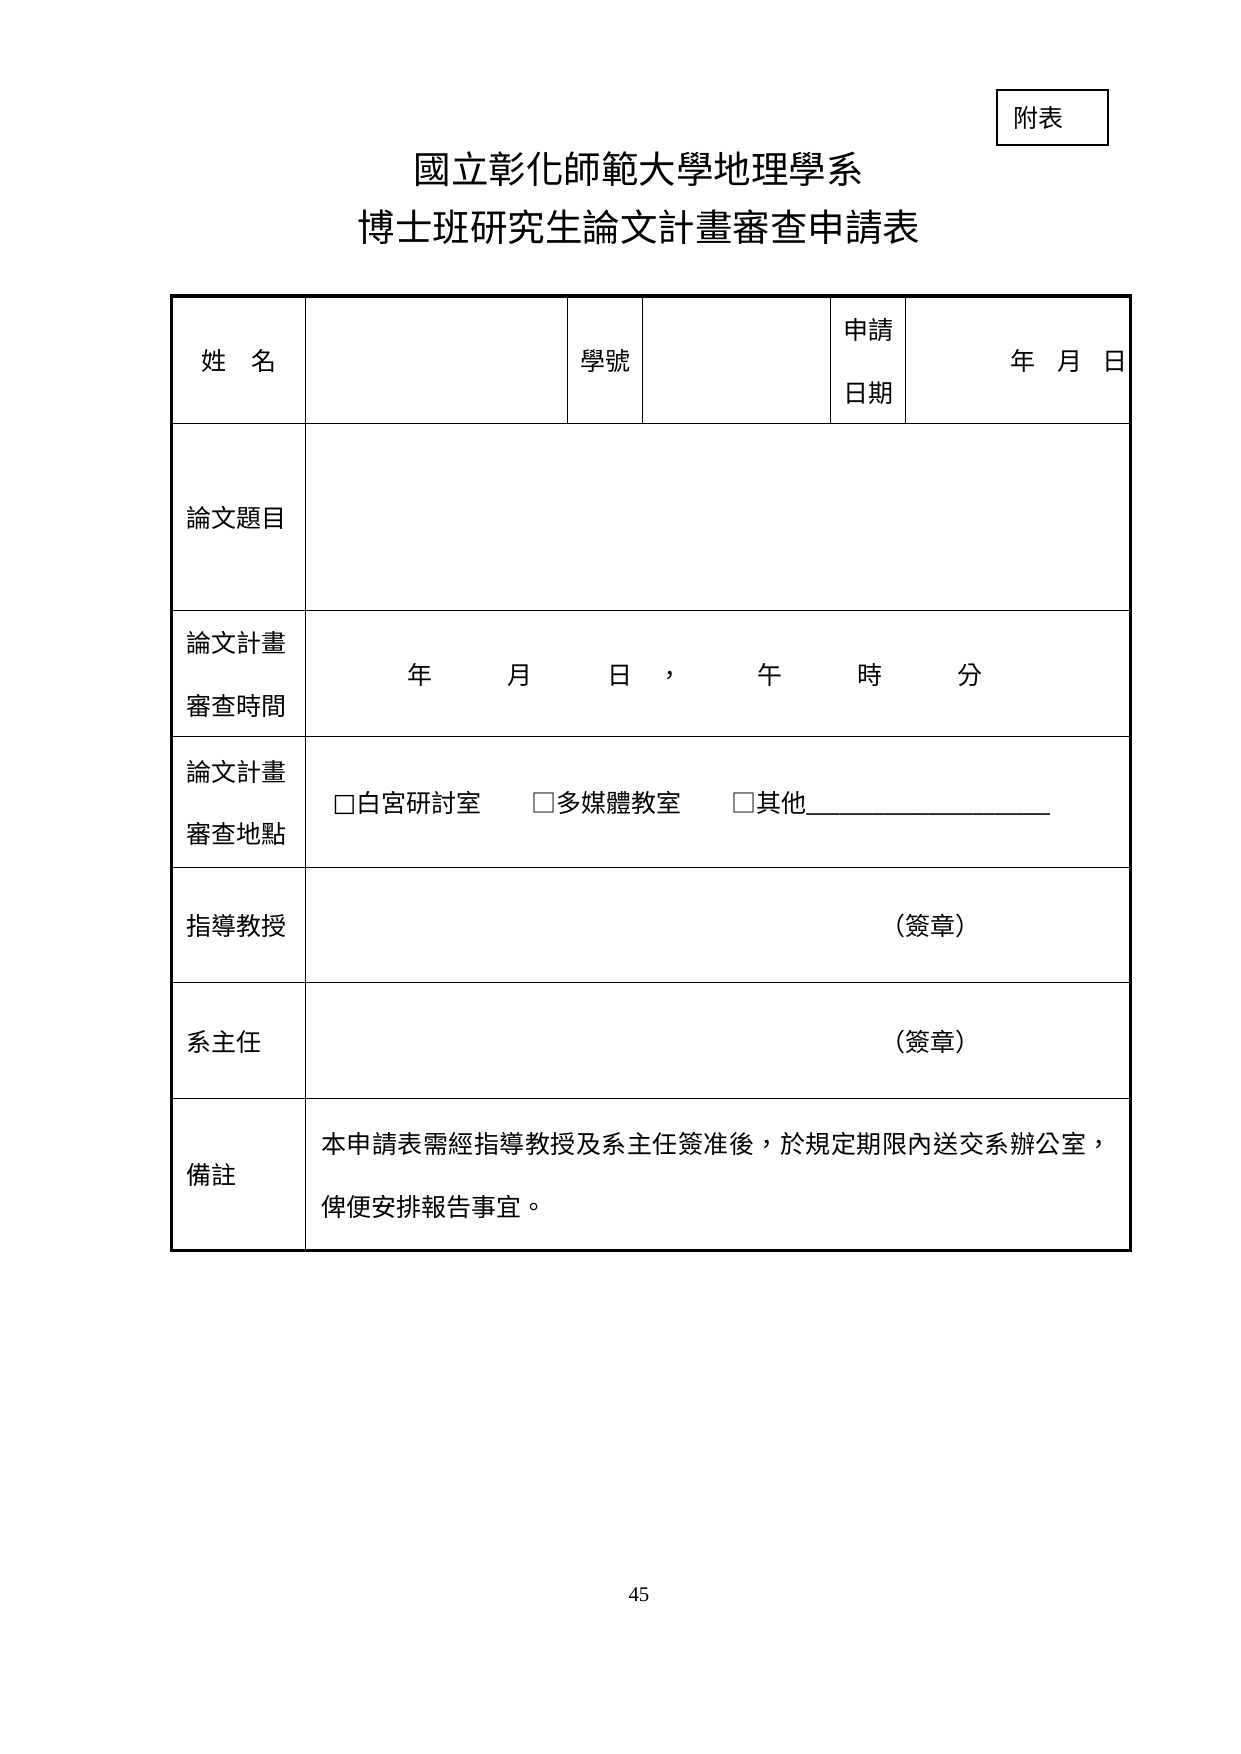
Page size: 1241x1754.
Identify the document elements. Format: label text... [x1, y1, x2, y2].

table_header 學號 [568, 298, 642, 422]
table_cell 年 月 日 ， 午 時 分 [306, 611, 1129, 736]
table_cell □白宮研討室 □多媒體教室 □其他______________________ [306, 737, 1129, 867]
table_cell [306, 424, 1129, 610]
text 博士班研究生論文計畫審查申請表 [183, 194, 1094, 257]
table_header [643, 298, 830, 422]
table_cell 系主任 [173, 983, 305, 1098]
text 附表12 [1013, 98, 1092, 136]
table_header [306, 298, 567, 422]
table_cell 本申請表需經指導教授及系主任簽准後，於規定期限內送交系辦公室，俾便安排報告事宜。 [306, 1099, 1129, 1249]
text [998, 91, 1107, 144]
text 國立彰化師範大學地理學系 [171, 140, 1106, 194]
table_cell 論文計畫審查時間 [173, 611, 305, 736]
table_cell 論文計畫審查地點 [173, 737, 305, 867]
table_cell 指導教授 [173, 868, 305, 982]
table_cell 論文題目 [173, 424, 305, 610]
table_header 年 月 日 [906, 298, 1129, 422]
table_cell 備註 [173, 1099, 305, 1249]
table_header 姓 名 [173, 298, 305, 422]
table_cell （簽章） [306, 983, 1129, 1098]
table_header 申請 日期 [831, 298, 905, 422]
table_cell （簽章） [306, 868, 1129, 982]
